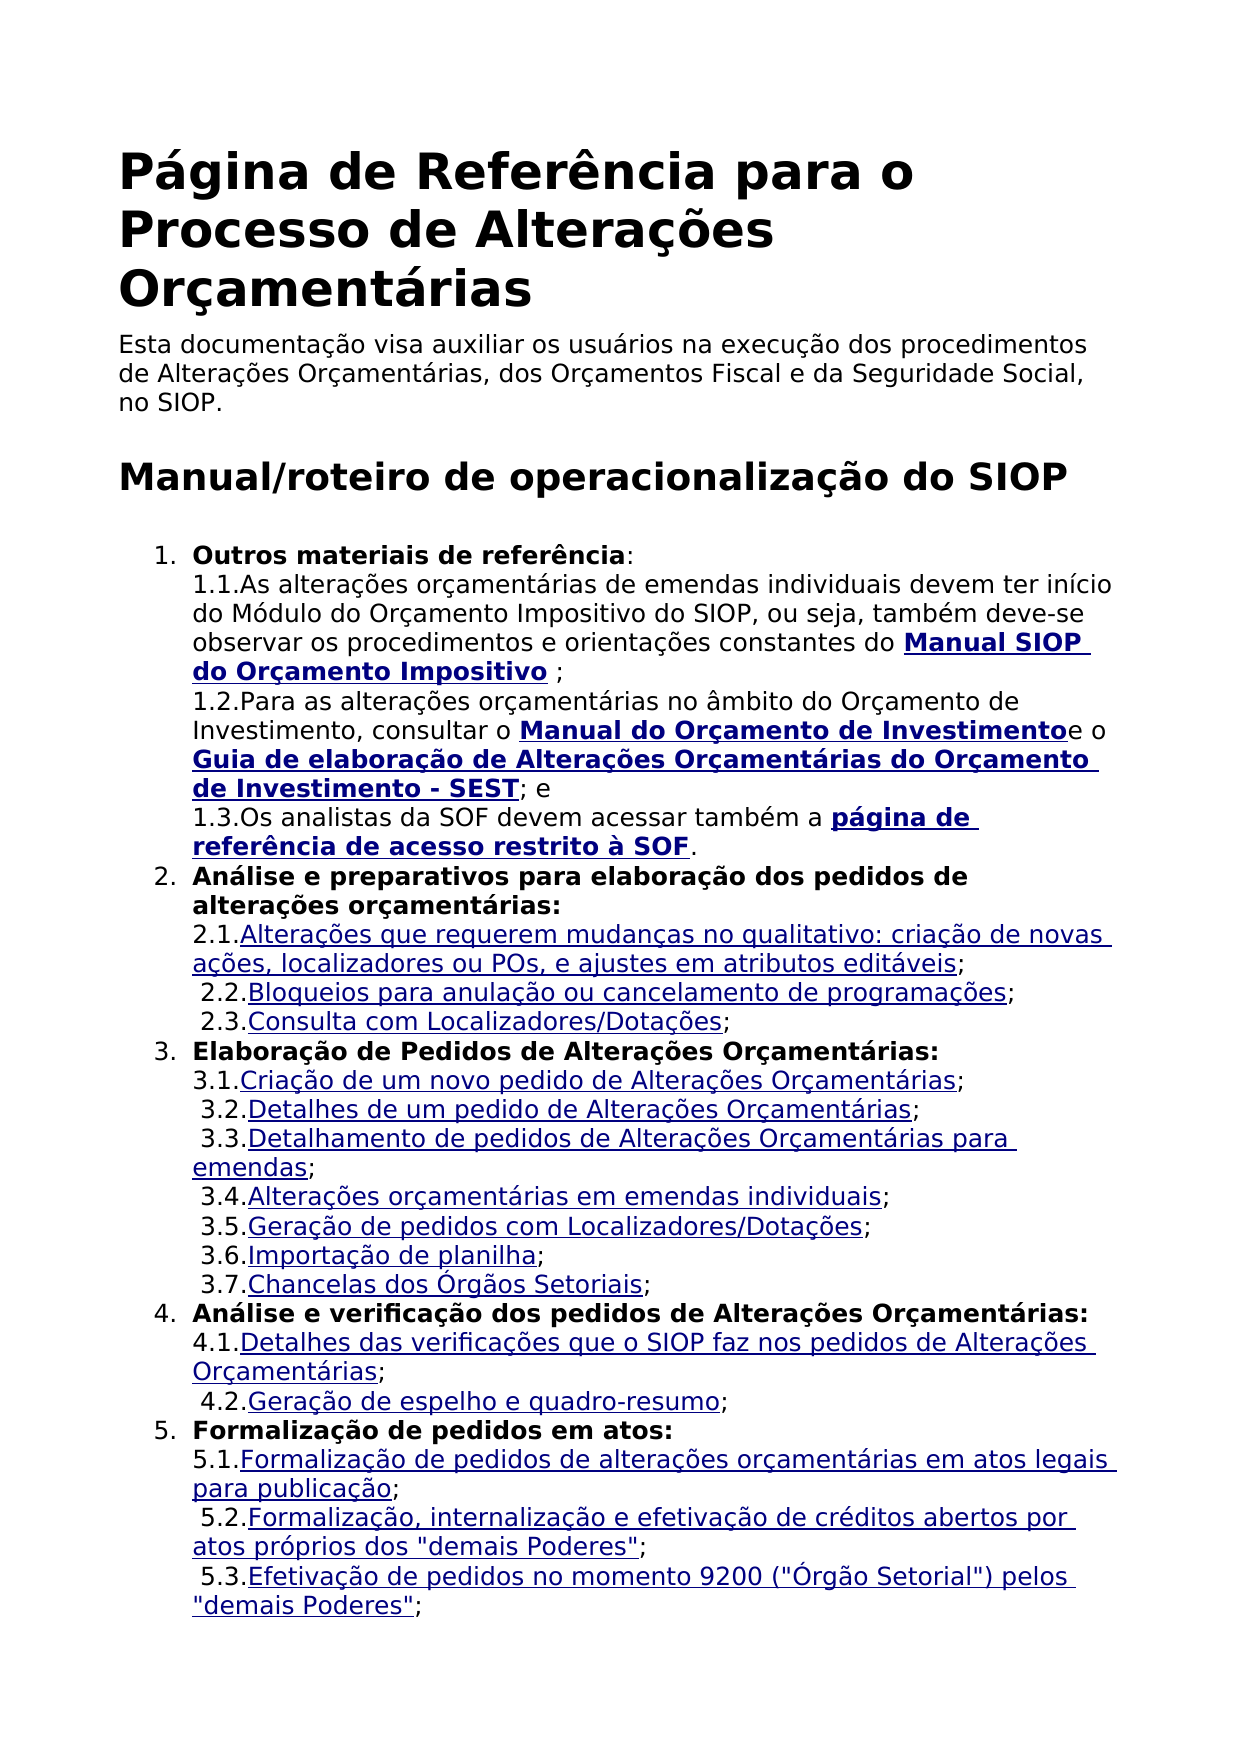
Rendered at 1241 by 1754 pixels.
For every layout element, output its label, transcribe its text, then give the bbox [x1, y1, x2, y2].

list Elaboração de Pedidos de Alterações Orçamentárias: 3.1.Criação de um novo pedido de Alterações Orçamentárias; 3.2.Detalhes de um pedido de Alterações Orçamentárias; 3.3.Detalhamento de pedidos de Alterações Orçamentárias para emendas; 3.4.Alterações orçamentárias em emendas individuais; 3.5.Geração de pedidos com Localizadores/Dotações; 3.6.Importação de planilha; 3.7.Chancelas dos Órgãos Setoriais; [177, 1037, 1122, 1299]
text Esta documentação visa auxiliar os usuários na execução dos procedimentos de Alterações Orçamentárias, dos Orçamentos Fiscal e da Seguridade Social, no SIOP. [118, 330, 1122, 418]
list Análise e verificação dos pedidos de Alterações Orçamentárias: 4.1.Detalhes das verificações que o SIOP faz nos pedidos de Alterações Orçamentárias; 4.2.Geração de espelho e quadro-resumo; [177, 1299, 1122, 1416]
subtitle Página de Referência para o Processo de Alterações Orçamentárias [118, 143, 1122, 318]
list Outros materiais de referência: 1.1.As alterações orçamentárias de emendas individuais devem ter início do Módulo do Orçamento Impositivo do SIOP, ou seja, também deve-se observar os procedimentos e orientações constantes do Manual SIOP do Orçamento Impositivo ; 1.2.Para as alterações orçamentárias no âmbito do Orçamento de Investimento, consultar o Manual do Orçamento de Investimentoe o Guia de elaboração de Alterações Orçamentárias do Orçamento de Investimento - SEST; e 1.3.Os analistas da SOF devem acessar também a página de referência de acesso restrito à SOF. [177, 541, 1122, 862]
list Análise e preparativos para elaboração dos pedidos de alterações orçamentárias: 2.1.Alterações que requerem mudanças no qualitativo: criação de novas ações, localizadores ou POs, e ajustes em atributos editáveis; 2.2.Bloqueios para anulação ou cancelamento de programações; 2.3.Consulta com Localizadores/Dotações; [177, 862, 1122, 1037]
list Formalização de pedidos em atos: 5.1.Formalização de pedidos de alterações orçamentárias em atos legais para publicação; 5.2.Formalização, internalização e efetivação de créditos abertos por atos próprios dos "demais Poderes"; 5.3.Efetivação de pedidos no momento 9200 ("Órgão Setorial") pelos "demais Poderes"; [177, 1416, 1122, 1620]
subtitle Manual/roteiro de operacionalização do SIOP [118, 455, 1122, 499]
